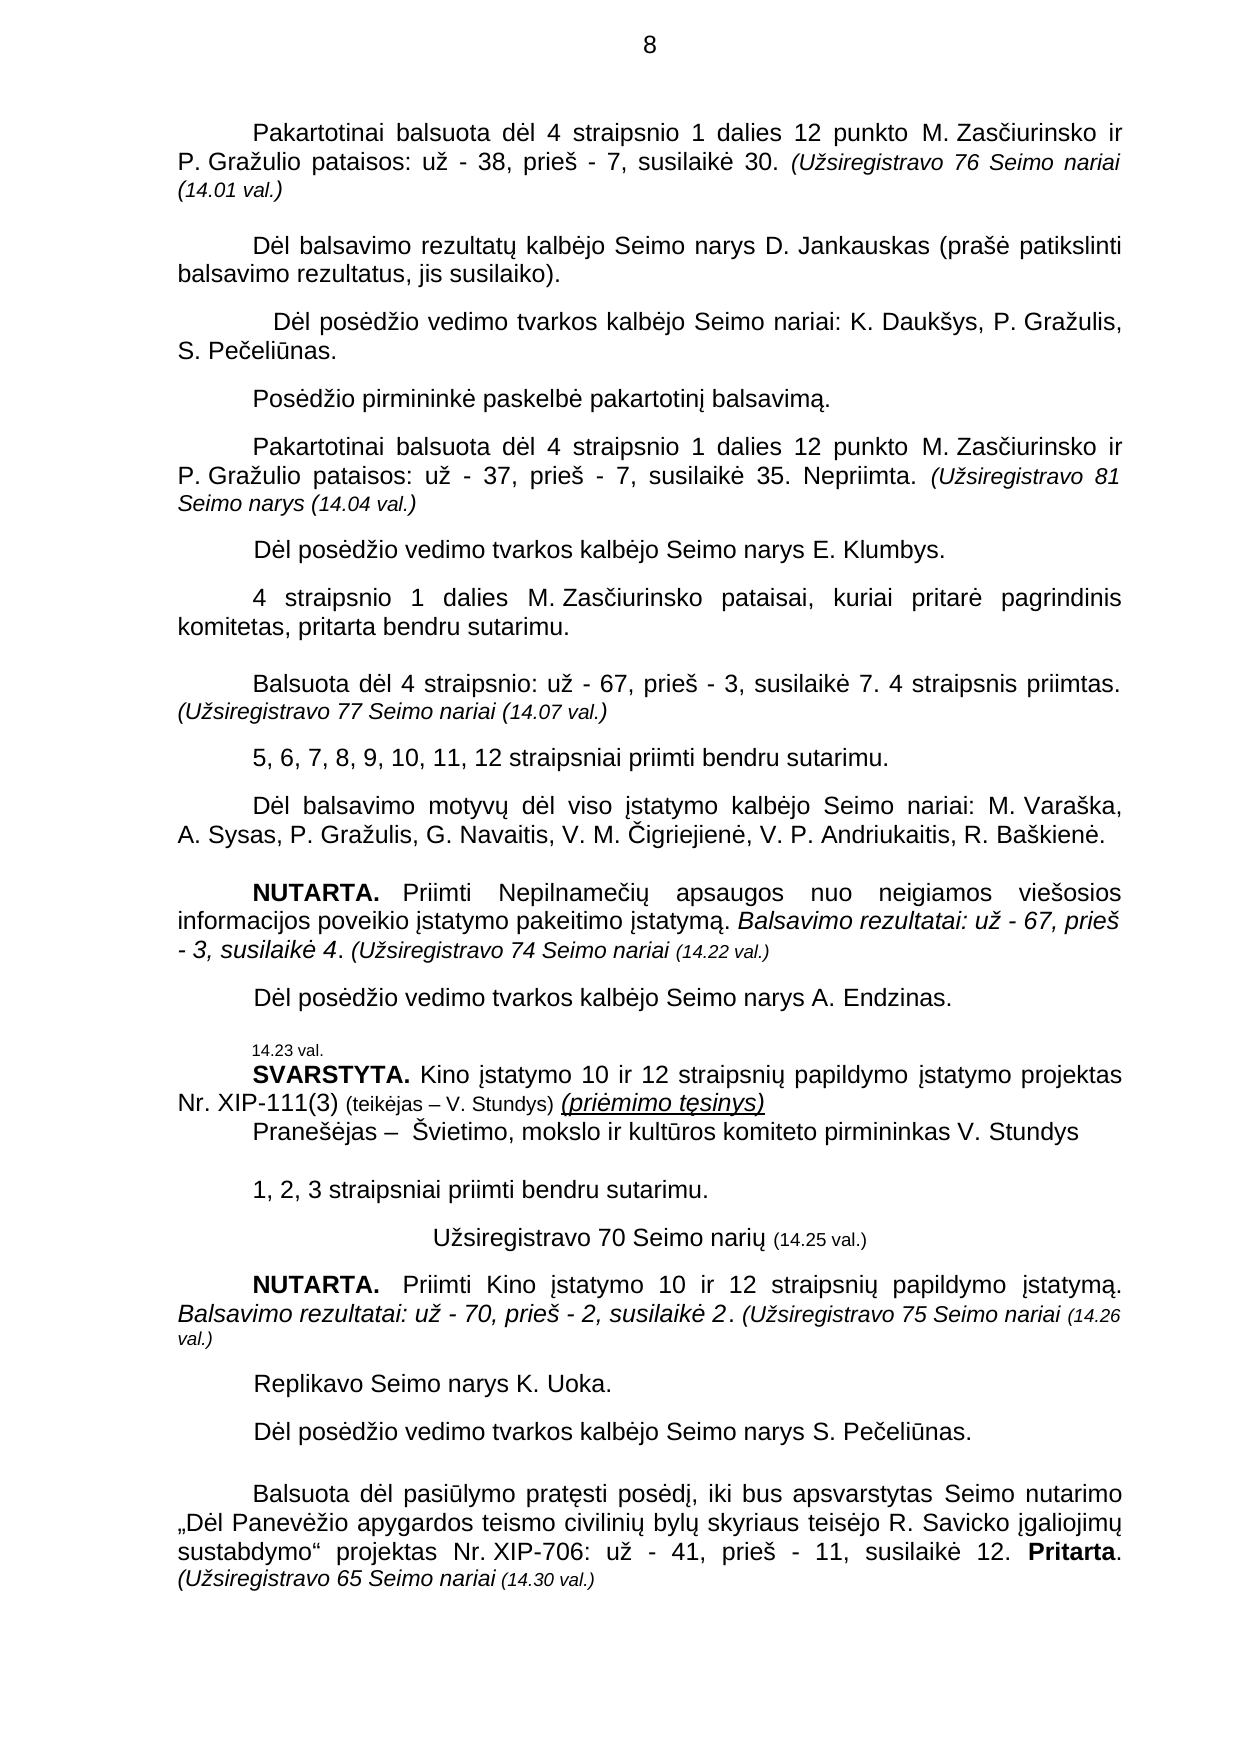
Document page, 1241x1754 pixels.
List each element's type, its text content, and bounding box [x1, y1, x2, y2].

text Balsuota dėl 4 straipsnio: už - 67, prieš - 3, susilaikė 7. 4 straipsnis priimtas. (Užsiregistravo 77 Seimo nariai (14.07 val.) [177, 669, 1122, 724]
text Dėl posėdžio vedimo tvarkos kalbėjo Seimo narys E. Klumbys. [177, 535, 1122, 564]
text 14.23 val. [177, 1041, 1122, 1060]
text 4 straipsnio 1 dalies M. Zasčiurinsko pataisai, kuriai pritarė pagrindinis komitetas, pritarta bendru sutarimu. [177, 583, 1122, 640]
text Dėl balsavimo motyvų dėl viso įstatymo kalbėjo Seimo nariai: M. Varaška, A. Sysas, P. Gražulis, G. Navaitis, V. M. Čigriejienė, V. P. Andriukaitis, R. Baškienė. [177, 791, 1122, 849]
text NUTARTA. Priimti Nepilnamečių apsaugos nuo neigiamos viešosios informacijos poveikio įstatymo pakeitimo įstatymą. Balsavimo rezultatai: už - 67, prieš - 3, susilaikė 4. (Užsiregistravo 74 Seimo nariai (14.22 val.) [177, 878, 1122, 964]
text Dėl posėdžio vedimo tvarkos kalbėjo Seimo narys A. Endzinas. [177, 983, 1122, 1012]
text Pakartotinai balsuota dėl 4 straipsnio 1 dalies 12 punkto M. Zasčiurinsko ir P. Gražulio pataisos: už - 38, prieš - 7, susilaikė 30. (Užsiregistravo 76 Seimo nariai (14.01 val.) [177, 118, 1122, 202]
text Dėl posėdžio vedimo tvarkos kalbėjo Seimo nariai: K. Daukšys, P. Gražulis, S. Pečeliūnas. [177, 307, 1122, 365]
text Pakartotinai balsuota dėl 4 straipsnio 1 dalies 12 punkto M. Zasčiurinsko ir P. Gražulio pataisos: už - 37, prieš - 7, susilaikė 35. Nepriimta. (Užsiregistravo 81 Seimo narys (14.04 val.) [177, 432, 1122, 516]
text NUTARTA. Priimti Kino įstatymo 10 ir 12 straipsnių papildymo įstatymą. Balsavimo rezultatai: už - 70, prieš - 2, susilaikė 2. (Užsiregistravo 75 Seimo nariai (14.26 val.) [177, 1271, 1122, 1349]
text Replikavo Seimo narys K. Uoka. [177, 1369, 1122, 1397]
text Pranešėjas – Švietimo, mokslo ir kultūros komiteto pirmininkas V. Stundys [177, 1117, 1122, 1146]
text Balsuota dėl pasiūlymo pratęsti posėdį, iki bus apsvarstytas Seimo nutarimo „Dėl Panevėžio apygardos teismo civilinių bylų skyriaus teisėjo R. Savicko įgaliojimų sustabdymo“ projektas Nr. XIP-706: už - 41, prieš - 11, susilaikė 12. Pritarta. (Užsiregistravo 65 Seimo nariai (14.30 val.) [177, 1479, 1122, 1592]
text Dėl balsavimo rezultatų kalbėjo Seimo narys D. Jankauskas (prašė patikslinti balsavimo rezultatus, jis susilaiko). [177, 231, 1122, 288]
text SVARSTYTA. Kino įstatymo 10 ir 12 straipsnių papildymo įstatymo projektas Nr. XIP-111(3) (teikėjas – V. Stundys) (priėmimo tęsinys) [177, 1060, 1122, 1117]
text Užsiregistravo 70 Seimo narių (14.25 val.) [177, 1223, 1122, 1251]
text Posėdžio pirmininkė paskelbė pakartotinį balsavimą. [177, 384, 1122, 413]
text 5, 6, 7, 8, 9, 10, 11, 12 straipsniai priimti bendru sutarimu. [177, 743, 1122, 772]
text Dėl posėdžio vedimo tvarkos kalbėjo Seimo narys S. Pečeliūnas. [177, 1417, 1122, 1445]
text 1, 2, 3 straipsniai priimti bendru sutarimu. [177, 1175, 1122, 1203]
